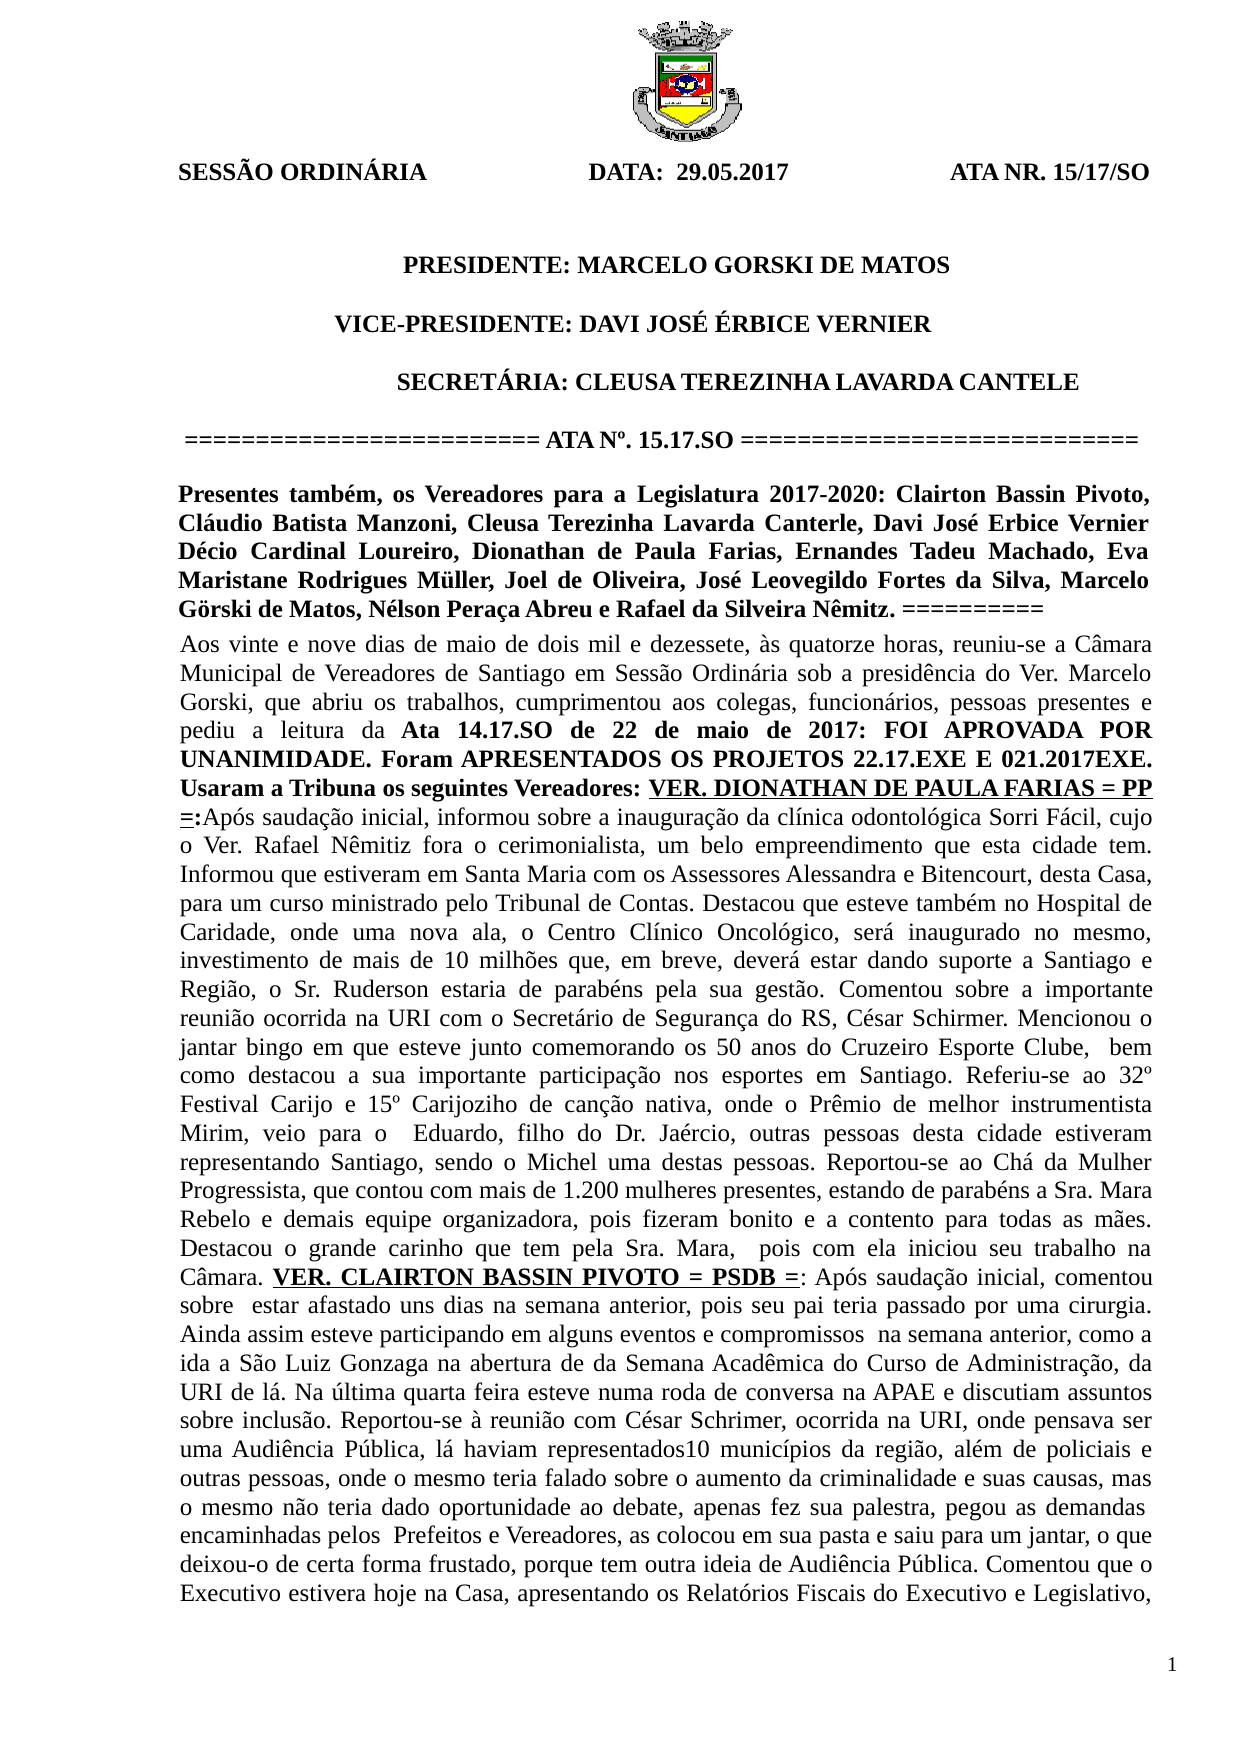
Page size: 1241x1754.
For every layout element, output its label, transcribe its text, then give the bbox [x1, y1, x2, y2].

text Presentes também, os Vereadores para a Legislatura 2017-2020: Clairton Bassin Pivoto, Cláudio Batista Manzoni, Cleusa Terezinha Lavarda Canterle, Davi José Erbice Vernier Décio Cardinal Loureiro, Dionathan de Paula Farias, Ernandes Tadeu Machado, Eva Maristane Rodrigues Müller, Joel de Oliveira, José Leovegildo Fortes da Silva, Marcelo Görski de Matos, Nélson Peraça Abreu e Rafael da Silveira Nêmitz. ========== [178, 479, 1150, 623]
subtitle SESSÃO ORDINÁRIA DATA: 29.05.2017 ATA NR. 15/17/SO [178, 157, 1150, 186]
text VICE-PRESIDENTE: DAVI JOSÉ ÉRBICE VERNIER [178, 309, 1153, 338]
text SECRETÁRIA: CLEUSA TEREZINHA LAVARDA CANTELE [178, 367, 1153, 396]
list Aos vinte e nove dias de maio de dois mil e dezessete, às quatorze horas, reuniu-se a Câmara Municipal de Vereadores de Santiago em Sessão Ordinária sob a presidência do Ver. Marcelo Gorski, que abriu os trabalhos, cumprimentou aos colegas, funcionários, pessoas presentes e pediu a leitura da Ata 14.17.SO de 22 de maio de 2017: FOI APROVADA POR UNANIMIDADE. Foram APRESENTADOS OS PROJETOS 22.17.EXE E 021.2017EXE. Usaram a Tribuna os seguintes Vereadores: VER. DIONATHAN DE PAULA FARIAS = PP =:Após saudação inicial, informou sobre a inauguração da clínica odontológica Sorri Fácil, cujo o Ver. Rafael Nêmitiz fora o cerimonialista, um belo empreendimento que esta cidade tem. Informou que estiveram em Santa Maria com os Assessores Alessandra e Bitencourt, desta Casa, para um curso ministrado pelo Tribunal de Contas. Destacou que esteve também no Hospital de Caridade, onde uma nova ala, o Centro Clínico Oncológico, será inaugurado no mesmo, investimento de mais de 10 milhões que, em breve, deverá estar dando suporte a Santiago e Região, o Sr. Ruderson estaria de parabéns pela sua gestão. Comentou sobre a importante reunião ocorrida na URI com o Secretário de Segurança do RS, César Schirmer. Mencionou o jantar bingo em que esteve junto comemorando os 50 anos do Cruzeiro Esporte Clube, bem como destacou a sua importante participação nos esportes em Santiago. Referiu-se ao 32º Festival Carijo e 15º Carijoziho de canção nativa, onde o Prêmio de melhor instrumentista Mirim, veio para o Eduardo, filho do Dr. Jaércio, outras pessoas desta cidade estiveram representando Santiago, sendo o Michel uma destas pessoas. Reportou-se ao Chá da Mulher Progressista, que contou com mais de 1.200 mulheres presentes, estando de parabéns a Sra. Mara Rebelo e demais equipe organizadora, pois fizeram bonito e a contento para todas as mães. Destacou o grande carinho que tem pela Sra. Mara, pois com ela iniciou seu trabalho na Câmara. VER. CLAIRTON BASSIN PIVOTO = PSDB =: Após saudação inicial, comentou sobre estar afastado uns dias na semana anterior, pois seu pai teria passado por uma cirurgia. Ainda assim esteve participando em alguns eventos e compromissos na semana anterior, como a ida a São Luiz Gonzaga na abertura de da Semana Acadêmica do Curso de Administração, da URI de lá. Na última quarta feira esteve numa roda de conversa na APAE e discutiam assuntos sobre inclusão. Reportou-se à reunião com César Schrimer, ocorrida na URI, onde pensava ser uma Audiência Pública, lá haviam representados10 municípios da região, além de policiais e outras pessoas, onde o mesmo teria falado sobre o aumento da criminalidade e suas causas, mas o mesmo não teria dado oportunidade ao debate, apenas fez sua palestra, pegou as demandas encaminhadas pelos Prefeitos e Vereadores, as colocou em sua pasta e saiu para um jantar, o que deixou-o de certa forma frustado, porque tem outra ideia de Audiência Pública. Comentou que o Executivo estivera hoje na Casa, apresentando os Relatórios Fiscais do Executivo e Legislativo, [142, 629, 1153, 1607]
subtitle ========================= ATA Nº. 15.17.SO ============================ [178, 425, 1153, 454]
text PRESIDENTE: MARCELO GORSKI DE MATOS [178, 251, 1153, 279]
